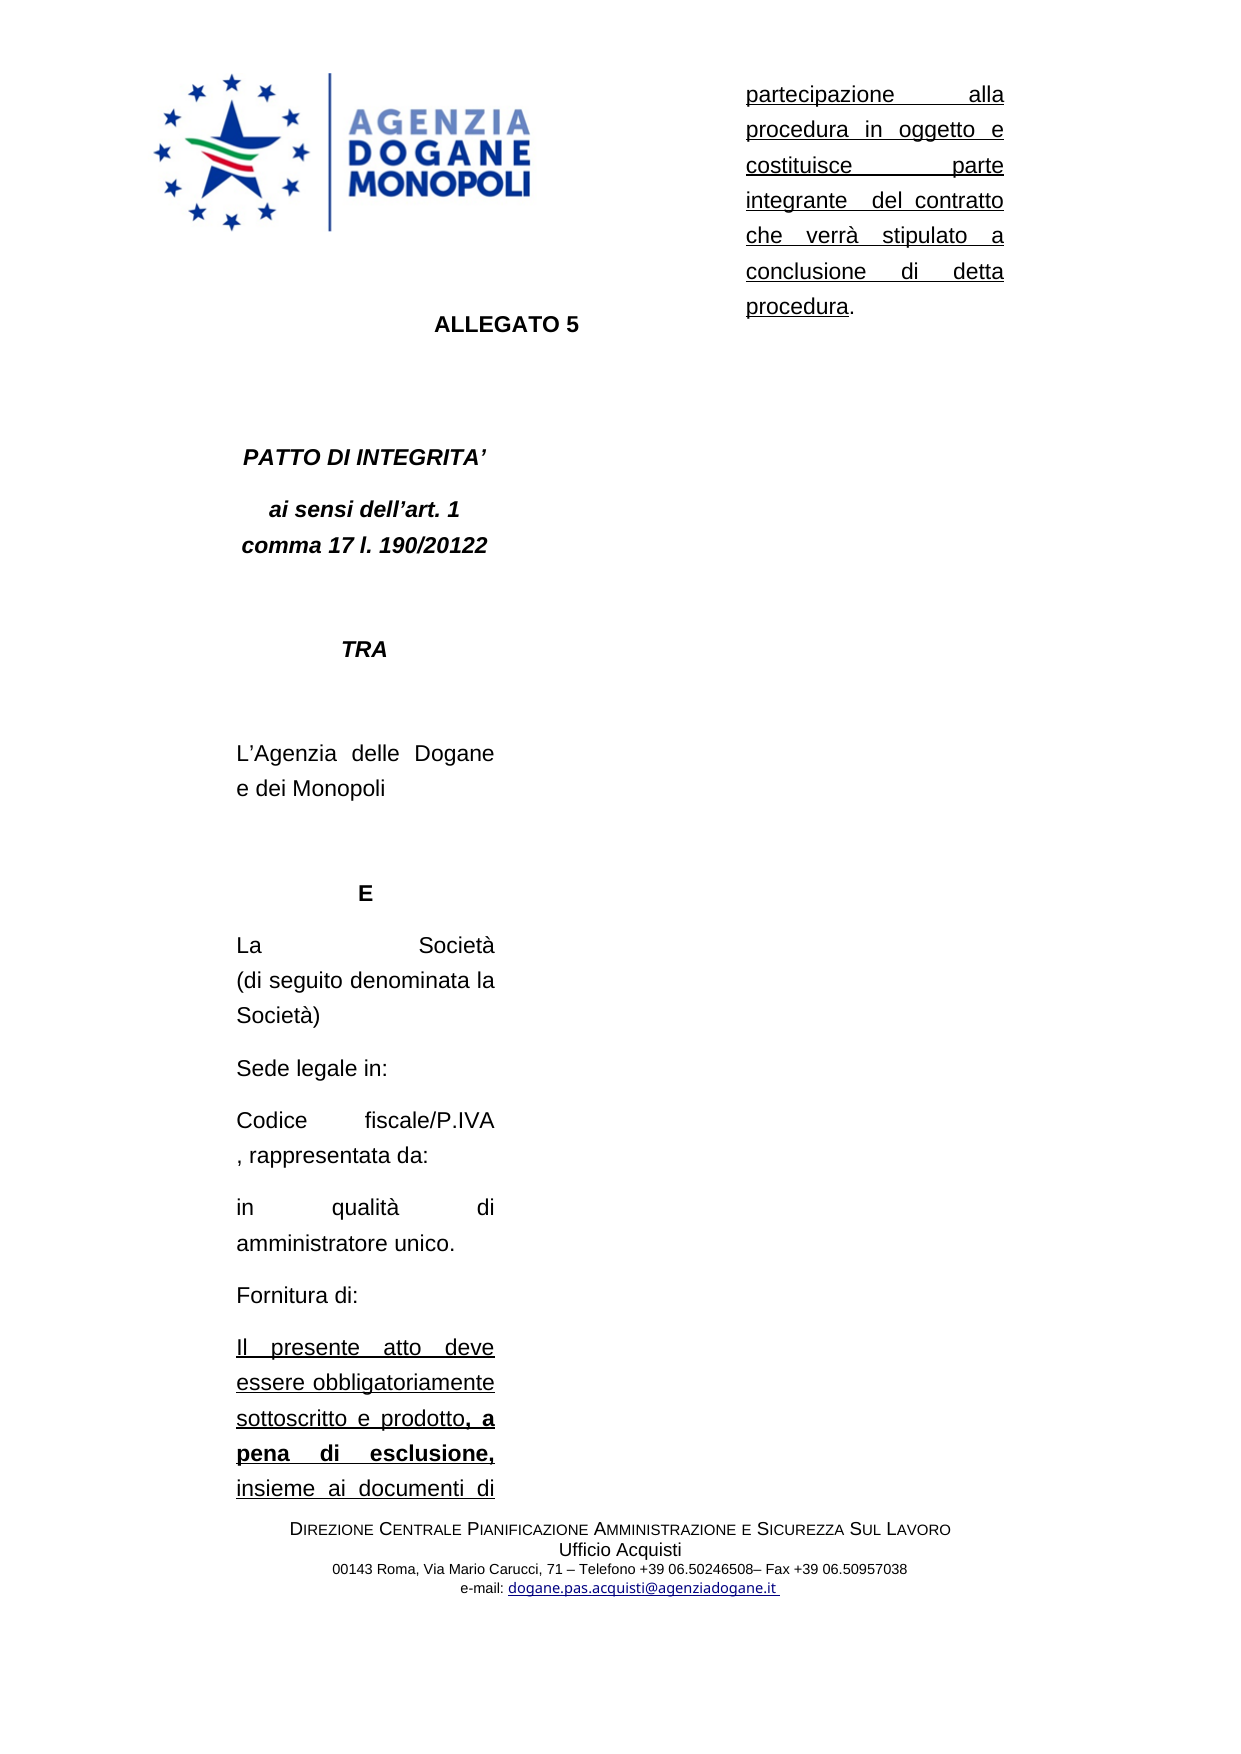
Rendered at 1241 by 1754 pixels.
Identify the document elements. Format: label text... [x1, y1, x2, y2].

text TRA [236, 629, 495, 664]
text partecipazione alla [746, 74, 1004, 104]
text procedura. [746, 282, 1004, 322]
text che verrà stipulato a [746, 211, 1004, 245]
text in qualità di amministratore unico. [236, 1187, 495, 1258]
text conclusione di detta [746, 246, 1004, 281]
table_cell ALLEGATO 5 [148, 311, 586, 337]
text Codice fiscale/P.IVA , rappresentata da: [236, 1100, 495, 1171]
text PATTO DI INTEGRITA’ [236, 437, 495, 473]
text Sede legale in: [236, 1048, 495, 1083]
table_cell [148, 337, 586, 364]
text ai sensi dell’art. 1 comma 17 l. 190/20122 [236, 489, 495, 560]
text Il presente atto deve [236, 1327, 495, 1356]
text integrante del contratto [746, 176, 1004, 210]
table_cell [148, 364, 586, 411]
text L’Agenzia delle Dogane e dei Monopoli [236, 733, 495, 804]
text pena di esclusione, [236, 1429, 495, 1463]
text procedura in oggetto e [746, 105, 1004, 139]
text E [236, 873, 495, 908]
text La Società (di seguito denominata la Società) [236, 925, 495, 1031]
text insieme ai documenti di [236, 1464, 495, 1498]
table_header [148, 285, 586, 311]
text Fornitura di: [236, 1275, 495, 1310]
text costituisce parte [746, 140, 1004, 174]
text sottoscritto e prodotto, a [236, 1393, 495, 1427]
text essere obbligatoriamente [236, 1358, 495, 1392]
